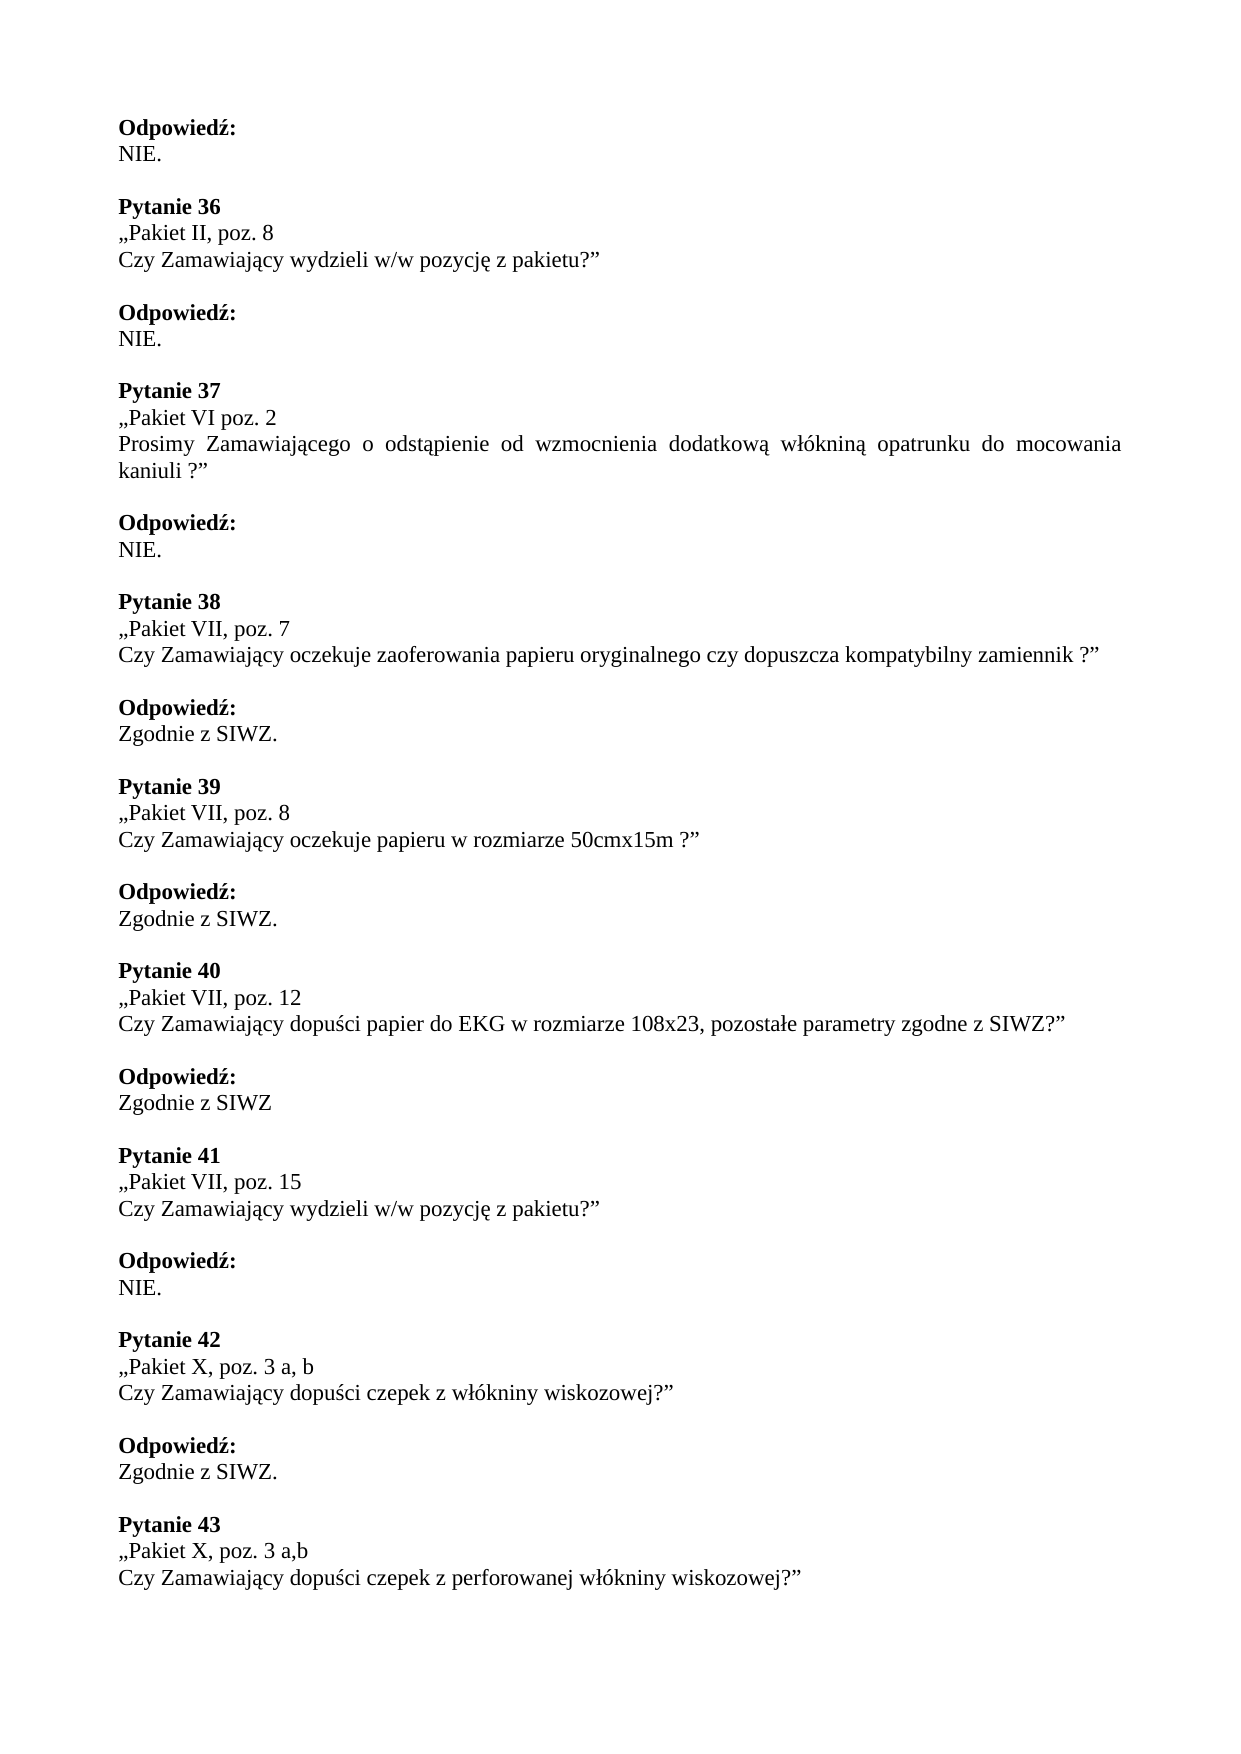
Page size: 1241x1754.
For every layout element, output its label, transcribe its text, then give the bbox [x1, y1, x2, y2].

text Czy Zamawiający oczekuje papieru w rozmiarze 50cmx15m ?” [118, 826, 1123, 852]
text Zgodnie z SIWZ. [118, 905, 1123, 931]
text „Pakiet X, poz. 3 a, b [118, 1353, 1123, 1379]
text NIE. [118, 325, 1123, 351]
text Zgodnie z SIWZ [118, 1089, 1123, 1116]
text Czy Zamawiający wydzieli w/w pozycję z pakietu?” [118, 246, 1123, 272]
text Zgodnie z SIWZ. [118, 1458, 1123, 1484]
text Czy Zamawiający dopuści czepek z włókniny wiskozowej?” [118, 1379, 1123, 1405]
text NIE. [118, 1274, 1123, 1300]
text Czy Zamawiający dopuści papier do EKG w rozmiarze 108x23, pozostałe parametry zgodne z SIWZ?” [118, 1010, 1123, 1036]
text Czy Zamawiający wydzieli w/w pozycję z pakietu?” [118, 1194, 1123, 1221]
text Odpowiedź: [118, 694, 1123, 720]
text Czy Zamawiający oczekuje zaoferowania papieru oryginalnego czy dopuszcza kompatybilny zamiennik ?” [118, 641, 1123, 667]
text NIE. [118, 140, 1123, 167]
text Pytanie 42 [118, 1326, 1123, 1353]
text „Pakiet II, poz. 8 [118, 219, 1123, 246]
text Pytanie 40 [118, 957, 1123, 984]
text Pytanie 38 [118, 588, 1123, 615]
text Odpowiedź: [118, 114, 1123, 140]
text Zgodnie z SIWZ. [118, 720, 1123, 747]
text Pytanie 41 [118, 1142, 1123, 1168]
text „Pakiet VII, poz. 8 [118, 799, 1123, 826]
text Odpowiedź: [118, 509, 1123, 536]
text Pytanie 37 [118, 378, 1123, 404]
text Odpowiedź: [118, 1247, 1123, 1274]
text Pytanie 39 [118, 773, 1123, 799]
text Odpowiedź: [118, 1063, 1123, 1089]
text Odpowiedź: [118, 878, 1123, 905]
text Odpowiedź: [118, 1432, 1123, 1458]
text „Pakiet VI poz. 2 [118, 404, 1123, 430]
text Czy Zamawiający dopuści czepek z perforowanej włókniny wiskozowej?” [118, 1563, 1123, 1590]
text NIE. [118, 536, 1123, 562]
text „Pakiet X, poz. 3 a,b [118, 1537, 1123, 1563]
text Pytanie 36 [118, 193, 1123, 219]
text Prosimy Zamawiającego o odstąpienie od wzmocnienia dodatkową włókniną opatrunku do mocowania kaniuli ?” [118, 430, 1123, 483]
text „Pakiet VII, poz. 15 [118, 1168, 1123, 1194]
text „Pakiet VII, poz. 7 [118, 615, 1123, 641]
text Odpowiedź: [118, 298, 1123, 325]
text „Pakiet VII, poz. 12 [118, 984, 1123, 1010]
text Pytanie 43 [118, 1511, 1123, 1537]
